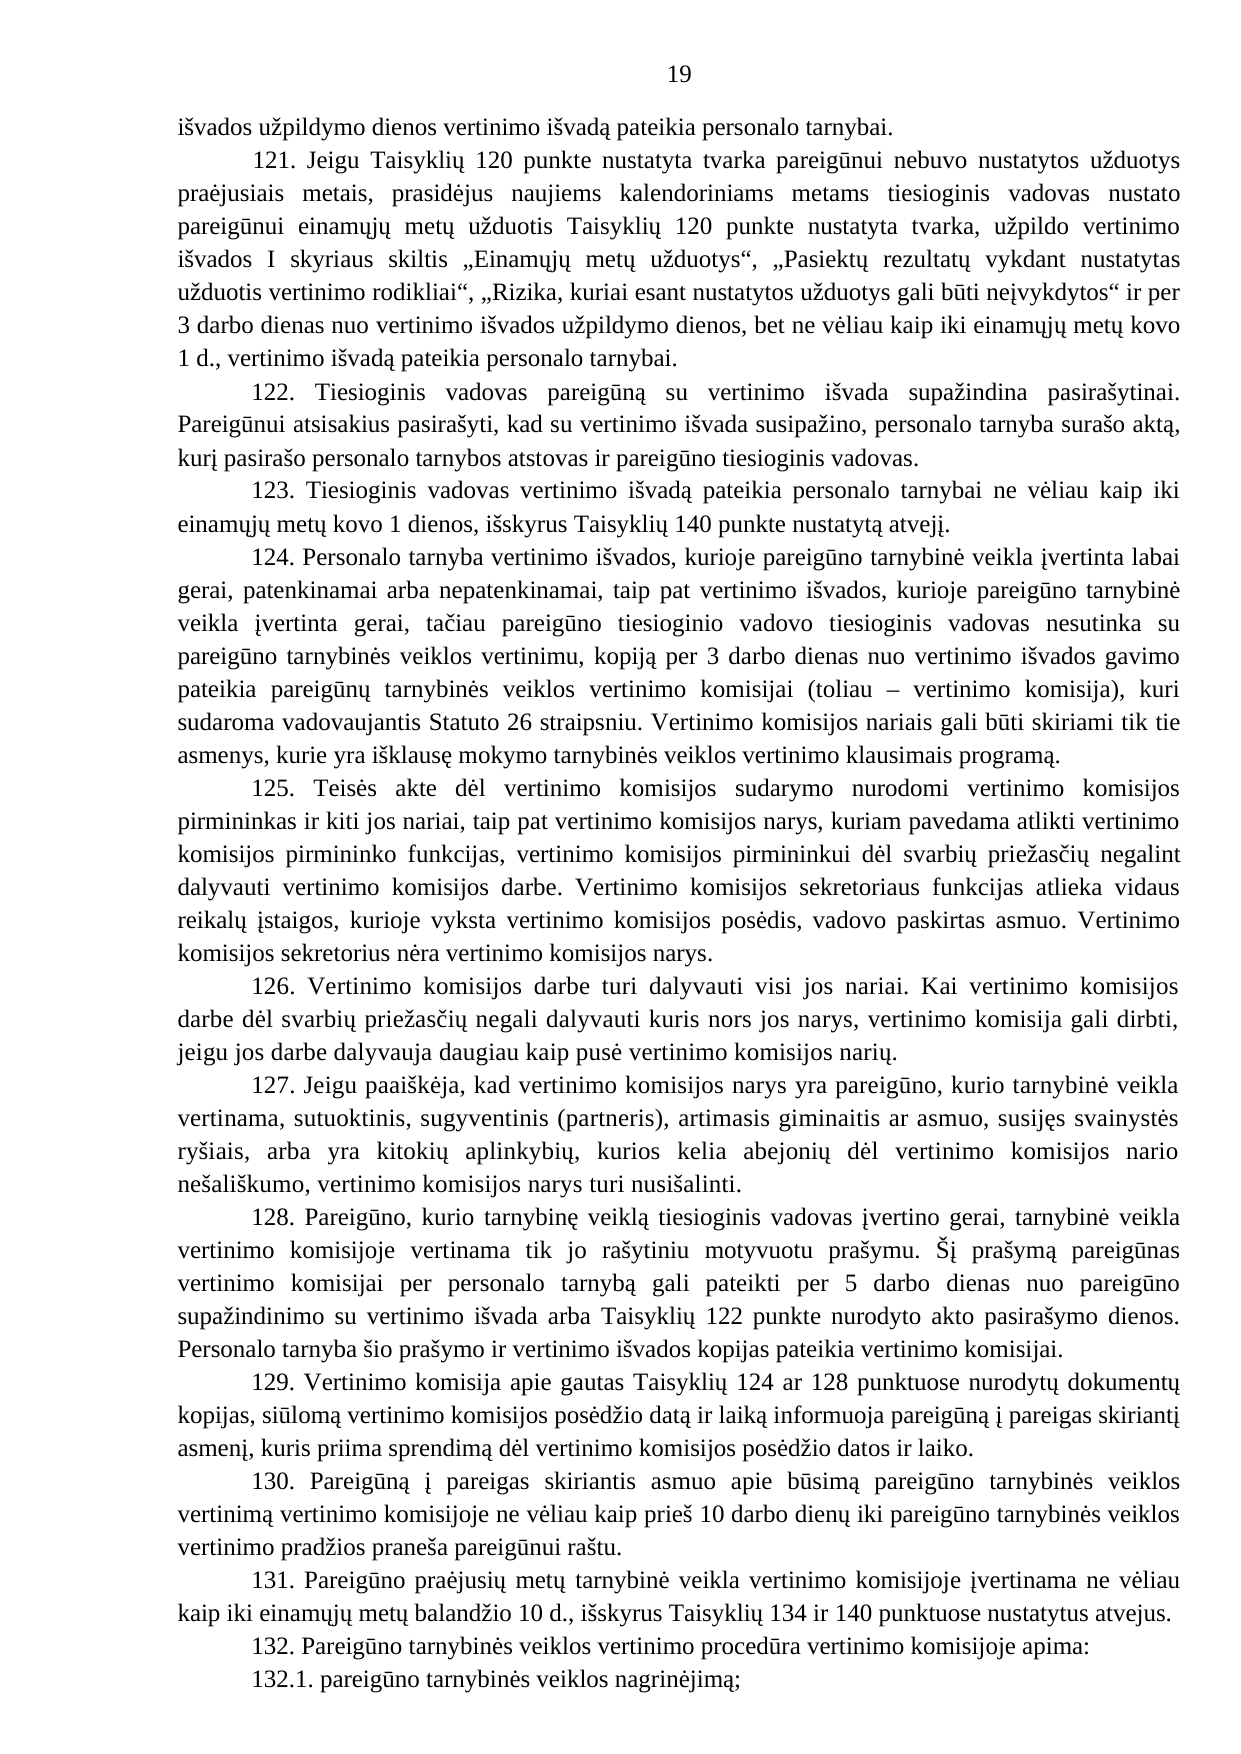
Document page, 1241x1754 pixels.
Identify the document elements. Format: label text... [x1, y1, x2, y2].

text 131. Pareigūno praėjusių metų tarnybinė veikla vertinimo komisijoje įvertinama ne vėliau kaip iki einamųjų metų balandžio 10 d., išskyrus Taisyklių 134 ir 140 punktuose nustatytus atvejus. [177, 1565, 1181, 1627]
text 127. Jeigu paaiškėja, kad vertinimo komisijos narys yra pareigūno, kurio tarnybinė veikla vertinama, sutuoktinis, sugyventinis (partneris), artimasis giminaitis ar asmuo, susijęs svainystės ryšiais, arba yra kitokių aplinkybių, kurios kelia abejonių dėl vertinimo komisijos nario nešališkumo, vertinimo komisijos narys turi nusišalinti. [177, 1070, 1181, 1198]
text 123. Tiesioginis vadovas vertinimo išvadą pateikia personalo tarnybai ne vėliau kaip iki einamųjų metų kovo 1 dienos, išskyrus Taisyklių 140 punkte nustatytą atvejį. [177, 476, 1181, 537]
text 126. Vertinimo komisijos darbe turi dalyvauti visi jos nariai. Kai vertinimo komisijos darbe dėl svarbių priežasčių negali dalyvauti kuris nors jos narys, vertinimo komisija gali dirbti, jeigu jos darbe dalyvauja daugiau kaip pusė vertinimo komisijos narių. [177, 971, 1181, 1066]
text 130. Pareigūną į pareigas skiriantis asmuo apie būsimą pareigūno tarnybinės veiklos vertinimą vertinimo komisijoje ne vėliau kaip prieš 10 darbo dienų iki pareigūno tarnybinės veiklos vertinimo pradžios praneša pareigūnui raštu. [177, 1466, 1181, 1561]
text 122. Tiesioginis vadovas pareigūną su vertinimo išvada supažindina pasirašytinai. Pareigūnui atsisakius pasirašyti, kad su vertinimo išvada susipažino, personalo tarnyba surašo aktą, kurį pasirašo personalo tarnybos atstovas ir pareigūno tiesioginis vadovas. [177, 377, 1181, 471]
text 132. Pareigūno tarnybinės veiklos vertinimo procedūra vertinimo komisijoje apima: [177, 1631, 1181, 1660]
text 121. Jeigu Taisyklių 120 punkte nustatyta tvarka pareigūnui nebuvo nustatytos užduotys praėjusiais metais, prasidėjus naujiems kalendoriniams metams tiesioginis vadovas nustato pareigūnui einamųjų metų užduotis Taisyklių 120 punkte nustatyta tvarka, užpildo vertinimo išvados I skyriaus skiltis „Einamųjų metų užduotys“, „Pasiektų rezultatų vykdant nustatytas užduotis vertinimo rodikliai“, „Rizika, kuriai esant nustatytos užduotys gali būti neįvykdytos“ ir per 3 darbo dienas nuo vertinimo išvados užpildymo dienos, bet ne vėliau kaip iki einamųjų metų kovo 1 d., vertinimo išvadą pateikia personalo tarnybai. [177, 145, 1181, 372]
text 132.1. pareigūno tarnybinės veiklos nagrinėjimą; [177, 1664, 1181, 1693]
text 125. Teisės akte dėl vertinimo komisijos sudarymo nurodomi vertinimo komisijos pirmininkas ir kiti jos nariai, taip pat vertinimo komisijos narys, kuriam pavedama atlikti vertinimo komisijos pirmininko funkcijas, vertinimo komisijos pirmininkui dėl svarbių priežasčių negalint dalyvauti vertinimo komisijos darbe. Vertinimo komisijos sekretoriaus funkcijas atlieka vidaus reikalų įstaigos, kurioje vyksta vertinimo komisijos posėdis, vadovo paskirtas asmuo. Vertinimo komisijos sekretorius nėra vertinimo komisijos narys. [177, 773, 1181, 967]
text išvados užpildymo dienos vertinimo išvadą pateikia personalo tarnybai. [177, 112, 1181, 141]
text 129. Vertinimo komisija apie gautas Taisyklių 124 ar 128 punktuose nurodytų dokumentų kopijas, siūlomą vertinimo komisijos posėdžio datą ir laiką informuoja pareigūną į pareigas skiriantį asmenį, kuris priima sprendimą dėl vertinimo komisijos posėdžio datos ir laiko. [177, 1367, 1181, 1462]
text 128. Pareigūno, kurio tarnybinę veiklą tiesioginis vadovas įvertino gerai, tarnybinė veikla vertinimo komisijoje vertinama tik jo rašytiniu motyvuotu prašymu. Šį prašymą pareigūnas vertinimo komisijai per personalo tarnybą gali pateikti per 5 darbo dienas nuo pareigūno supažindinimo su vertinimo išvada arba Taisyklių 122 punkte nurodyto akto pasirašymo dienos. Personalo tarnyba šio prašymo ir vertinimo išvados kopijas pateikia vertinimo komisijai. [177, 1202, 1181, 1363]
text 124. Personalo tarnyba vertinimo išvados, kurioje pareigūno tarnybinė veikla įvertinta labai gerai, patenkinamai arba nepatenkinamai, taip pat vertinimo išvados, kurioje pareigūno tarnybinė veikla įvertinta gerai, tačiau pareigūno tiesioginio vadovo tiesioginis vadovas nesutinka su pareigūno tarnybinės veiklos vertinimu, kopiją per 3 darbo dienas nuo vertinimo išvados gavimo pateikia pareigūnų tarnybinės veiklos vertinimo komisijai (toliau – vertinimo komisija), kuri sudaroma vadovaujantis Statuto 26 straipsniu. Vertinimo komisijos nariais gali būti skiriami tik tie asmenys, kurie yra išklausę mokymo tarnybinės veiklos vertinimo klausimais programą. [177, 542, 1181, 768]
